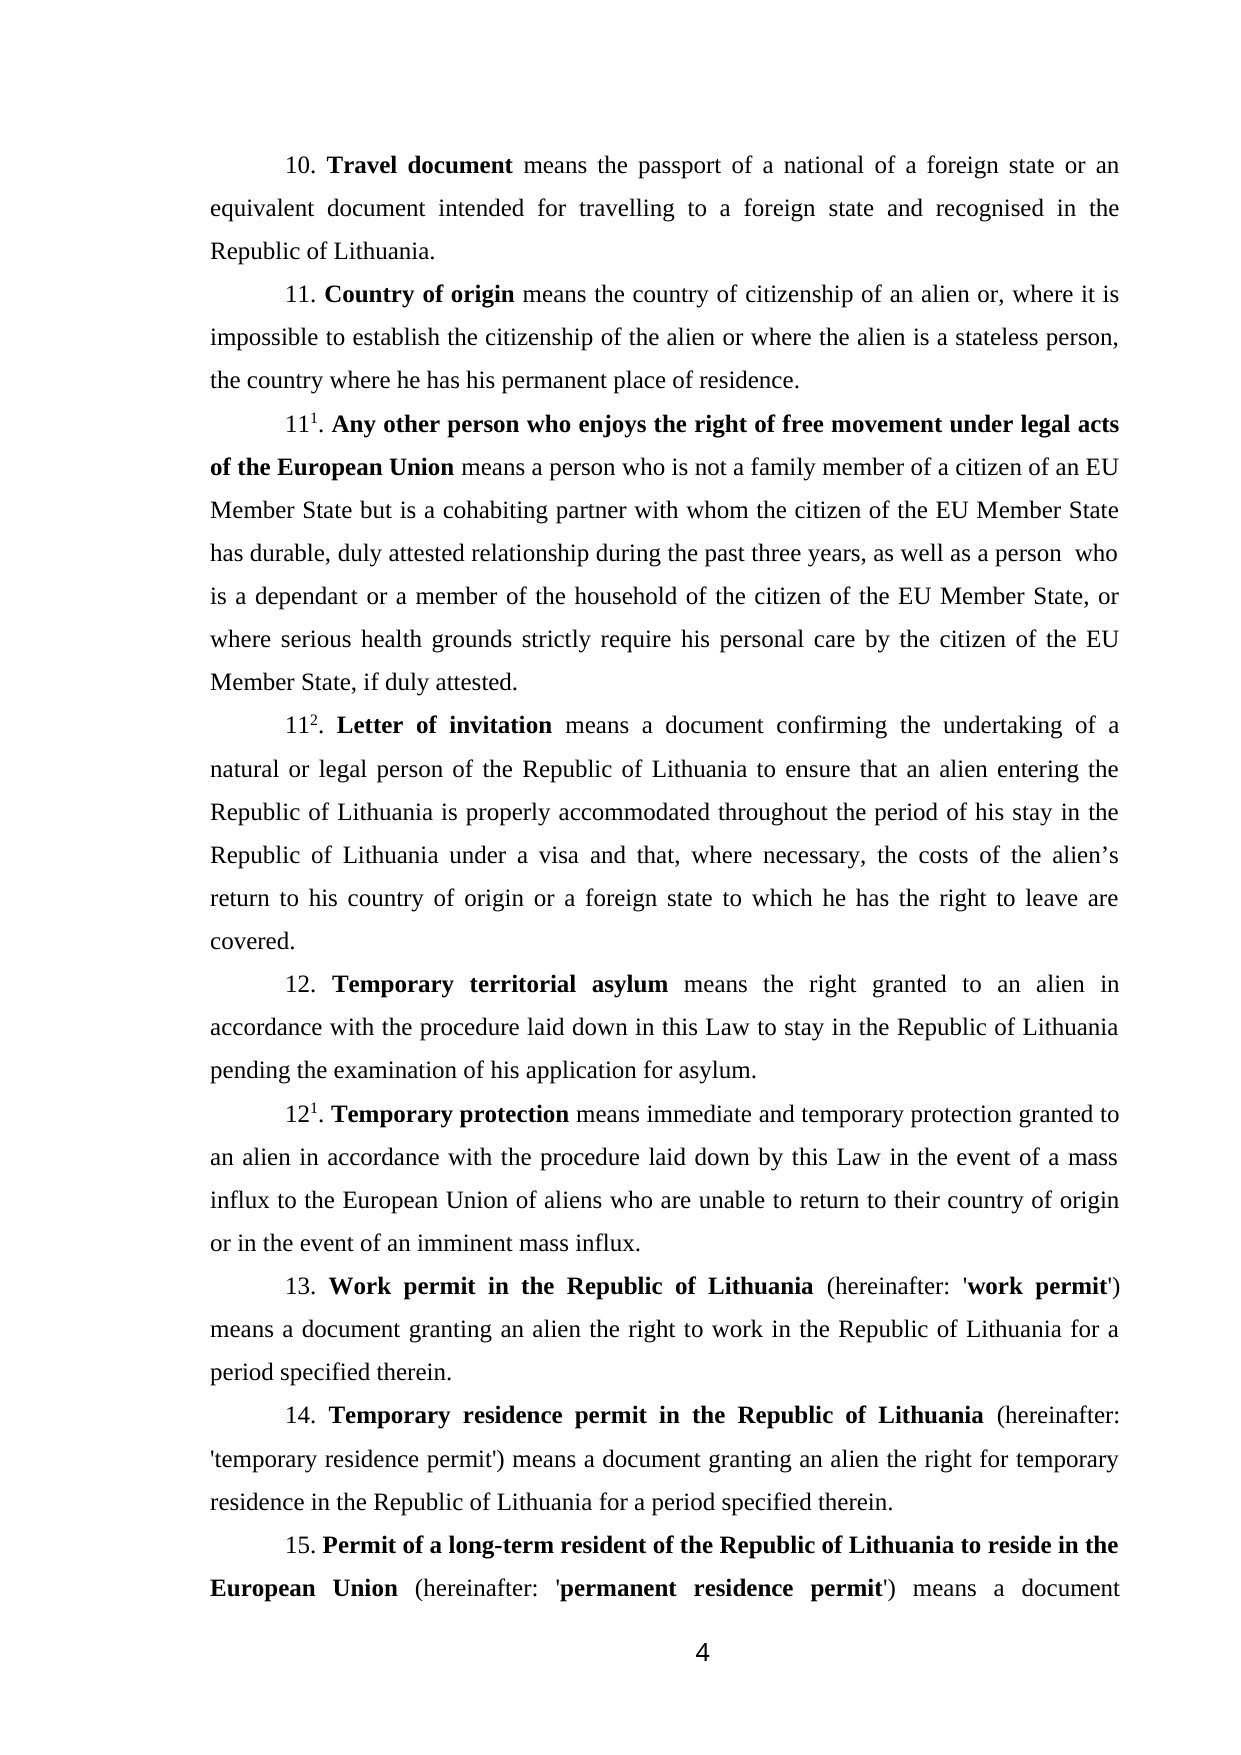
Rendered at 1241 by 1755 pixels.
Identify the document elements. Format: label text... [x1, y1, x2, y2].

text 14. Temporary residence permit in the Republic of Lithuania (hereinafter: 'temporary residence permit') means a document granting an alien the right for temporary residence in the Republic of Lithuania for a period specified therein. [210, 1401, 1120, 1516]
text 13. Work permit in the Republic of Lithuania (hereinafter: 'work permit') means a document granting an alien the right to work in the Republic of Lithuania for a period specified therein. [210, 1271, 1120, 1386]
text 15. Permit of a long-term resident of the Republic of Lithuania to reside in the European Union (hereinafter: 'permanent residence permit') means a document [210, 1530, 1120, 1602]
text 11. Country of origin means the country of citizenship of an alien or, where it is impossible to establish the citizenship of the alien or where the alien is a stateless person, the country where he has his permanent place of residence. [210, 279, 1120, 394]
text 12. Temporary territorial asylum means the right granted to an alien in accordance with the procedure laid down in this Law to stay in the Republic of Lithuania pending the examination of his application for asylum. [210, 969, 1120, 1084]
text 121. Temporary protection means immediate and temporary protection granted to an alien in accordance with the procedure laid down by this Law in the event of a mass influx to the European Union of aliens who are unable to return to their country of origin or in the event of an imminent mass influx. [210, 1099, 1120, 1257]
text 111. Any other person who enjoys the right of free movement under legal acts of the European Union means a person who is not a family member of a citizen of an EU Member State but is a cohabiting partner with whom the citizen of the EU Member State has durable, duly attested relationship during the past three years, as well as a person who is a dependant or a member of the household of the citizen of the EU Member State, or where serious health grounds strictly require his personal care by the citizen of the EU Member State, if duly attested. [210, 409, 1120, 696]
text 10. Travel document means the passport of a national of a foreign state or an equivalent document intended for travelling to a foreign state and recognised in the Republic of Lithuania. [210, 150, 1120, 265]
text 112. Letter of invitation means a document confirming the undertaking of a natural or legal person of the Republic of Lithuania to ensure that an alien entering the Republic of Lithuania is properly accommodated throughout the period of his stay in the Republic of Lithuania under a visa and that, where necessary, the costs of the alien’s return to his country of origin or a foreign state to which he has the right to leave are covered. [210, 711, 1120, 955]
